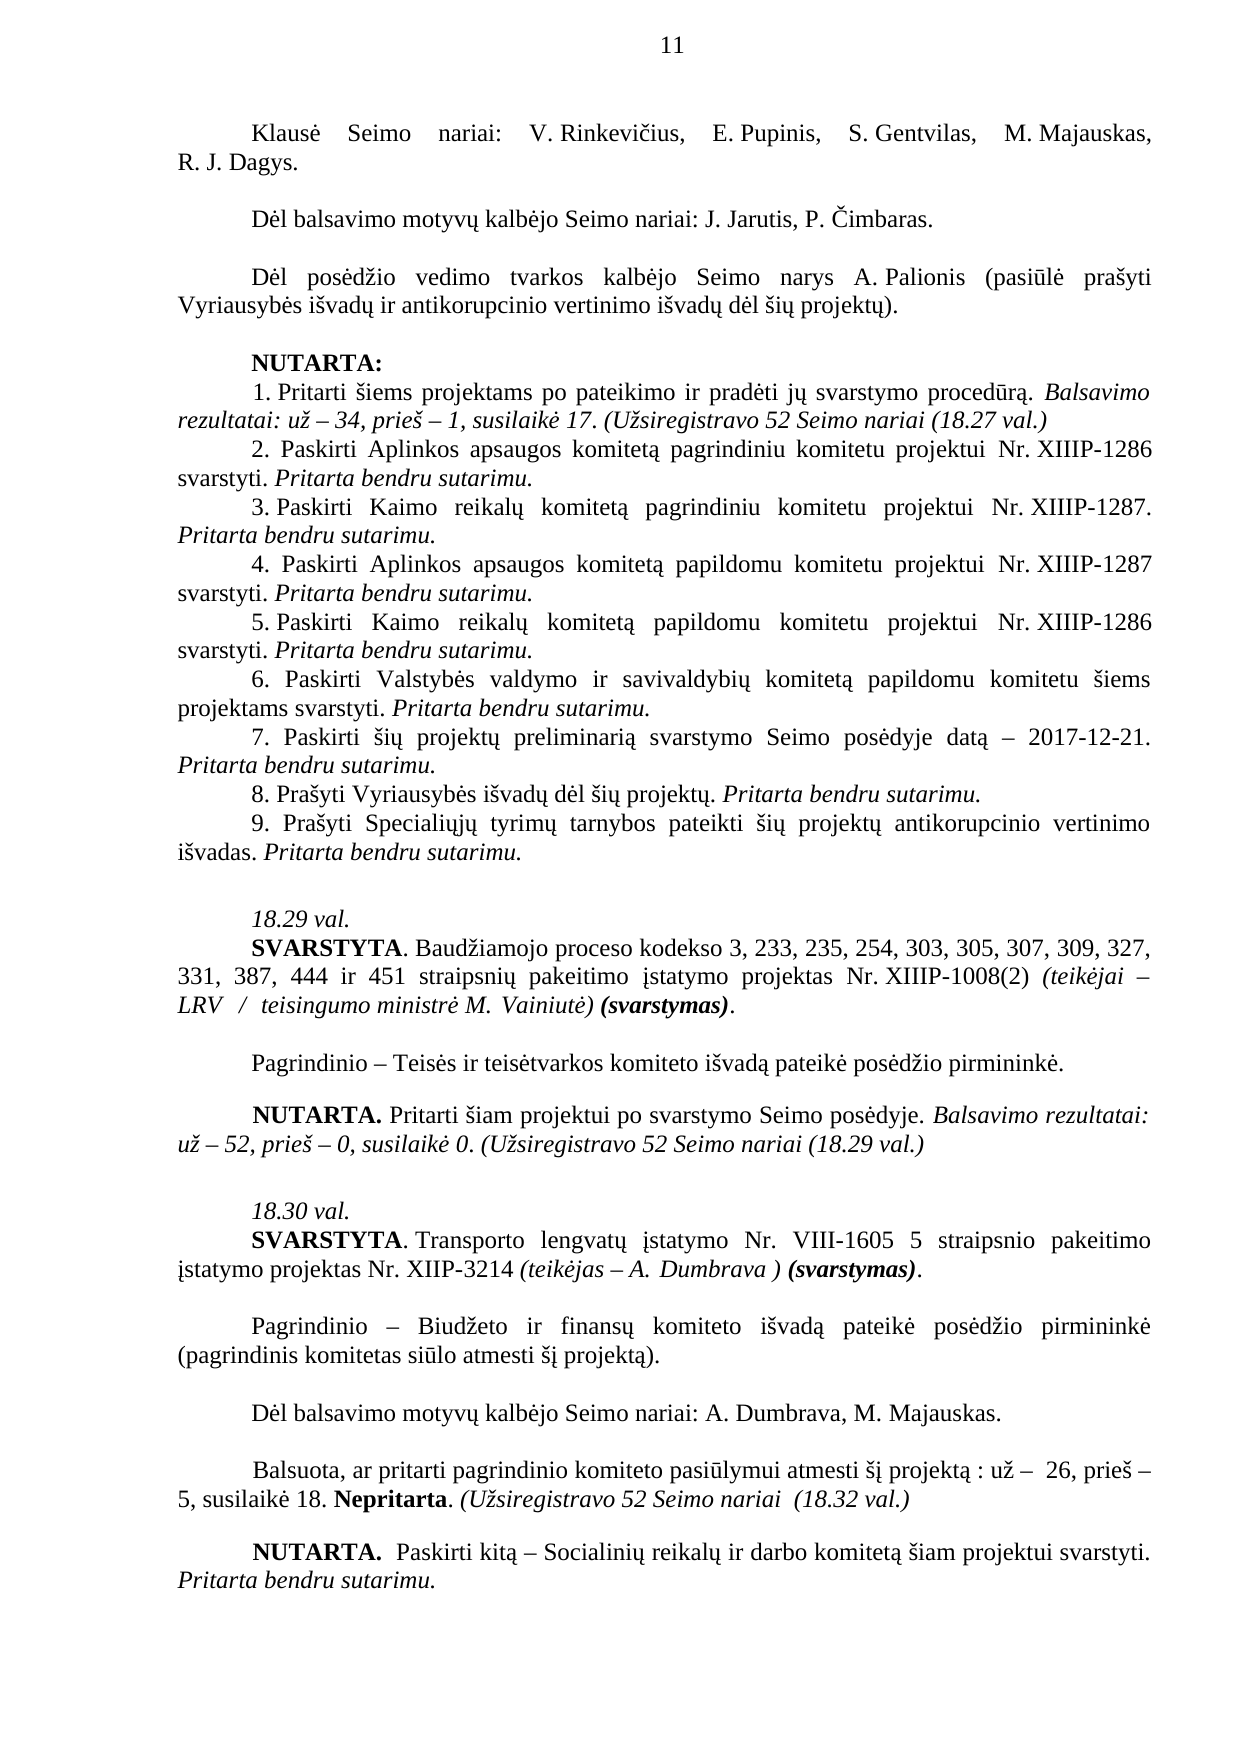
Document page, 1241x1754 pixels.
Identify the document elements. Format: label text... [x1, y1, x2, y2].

text SVARSTYTA. Transporto lengvatų įstatymo Nr. VIII-1605 5 straipsnio pakeitimo įstatymo projektas Nr. XIIP-3214 (teikėjas – A. Dumbrava ) (svarstymas). [177, 1225, 1152, 1283]
text Balsuota, ar pritarti pagrindinio komiteto pasiūlymui atmesti šį projektą : už – 26, prieš – 5, susilaikė 18. Nepritarta. (Užsiregistravo 52 Seimo nariai (18.32 val.) [177, 1455, 1152, 1513]
text 2. Paskirti Aplinkos apsaugos komitetą pagrindiniu komitetu projektui Nr. XIIIP-1286 svarstyti. Pritarta bendru sutarimu. [177, 434, 1152, 492]
text 18.29 val. [177, 904, 1152, 933]
text NUTARTA. Pritarti šiam projektui po svarstymo Seimo posėdyje. Balsavimo rezultatai: už – 52, prieš – 0, susilaikė 0. (Užsiregistravo 52 Seimo nariai (18.29 val.) [177, 1101, 1152, 1158]
text 9. Prašyti Specialiųjų tyrimų tarnybos pateikti šių projektų antikorupcinio vertinimo išvadas. Pritarta bendru sutarimu. [177, 808, 1152, 866]
text 8. Prašyti Vyriausybės išvadų dėl šių projektų. Pritarta bendru sutarimu. [177, 779, 1152, 808]
text SVARSTYTA. Baudžiamojo proceso kodekso 3, 233, 235, 254, 303, 305, 307, 309, 327, 331, 387, 444 ir 451 straipsnių pakeitimo įstatymo projektas Nr. XIIIP-1008(2) (teikėjai – LRV / teisingumo ministrė M. Vainiutė) (svarstymas). [177, 933, 1152, 1019]
text 6. Paskirti Valstybės valdymo ir savivaldybių komitetą papildomu komitetu šiems projektams svarstyti. Pritarta bendru sutarimu. [177, 664, 1152, 722]
text 7. Paskirti šių projektų preliminarią svarstymo Seimo posėdyje datą – 2017-12-21. Pritarta bendru sutarimu. [177, 722, 1152, 779]
text 18.30 val. [177, 1196, 1152, 1225]
text 4. Paskirti Aplinkos apsaugos komitetą papildomu komitetu projektui Nr. XIIIP-1287 svarstyti. Pritarta bendru sutarimu. [177, 549, 1152, 607]
text 1. Pritarti šiems projektams po pateikimo ir pradėti jų svarstymo procedūrą. Balsavimo rezultatai: už – 34, prieš – 1, susilaikė 17. (Užsiregistravo 52 Seimo nariai (18.27 val.) [177, 377, 1152, 434]
text NUTARTA. Paskirti kitą – Socialinių reikalų ir darbo komitetą šiam projektui svarstyti. Pritarta bendru sutarimu. [177, 1537, 1152, 1594]
text 3. Paskirti Kaimo reikalų komitetą pagrindiniu komitetu projektui Nr. XIIIP-1287. Pritarta bendru sutarimu. [177, 492, 1152, 549]
text Dėl balsavimo motyvų kalbėjo Seimo nariai: J. Jarutis, P. Čimbaras. [177, 204, 1152, 233]
text Klausė Seimo nariai: V. Rinkevičius, E. Pupinis, S. Gentvilas, M. Majauskas, R. J. Dagys. [177, 118, 1152, 176]
text 5. Paskirti Kaimo reikalų komitetą papildomu komitetu projektui Nr. XIIIP-1286 svarstyti. Pritarta bendru sutarimu. [177, 607, 1152, 664]
text NUTARTA: [177, 348, 1152, 377]
text Dėl balsavimo motyvų kalbėjo Seimo nariai: A. Dumbrava, M. Majauskas. [177, 1398, 1152, 1426]
text Dėl posėdžio vedimo tvarkos kalbėjo Seimo narys A. Palionis (pasiūlė prašyti Vyriausybės išvadų ir antikorupcinio vertinimo išvadų dėl šių projektų). [177, 262, 1152, 319]
text Pagrindinio – Teisės ir teisėtvarkos komiteto išvadą pateikė posėdžio pirmininkė. [177, 1048, 1152, 1076]
text Pagrindinio – Biudžeto ir finansų komiteto išvadą pateikė posėdžio pirmininkė (pagrindinis komitetas siūlo atmesti šį projektą). [177, 1311, 1152, 1369]
